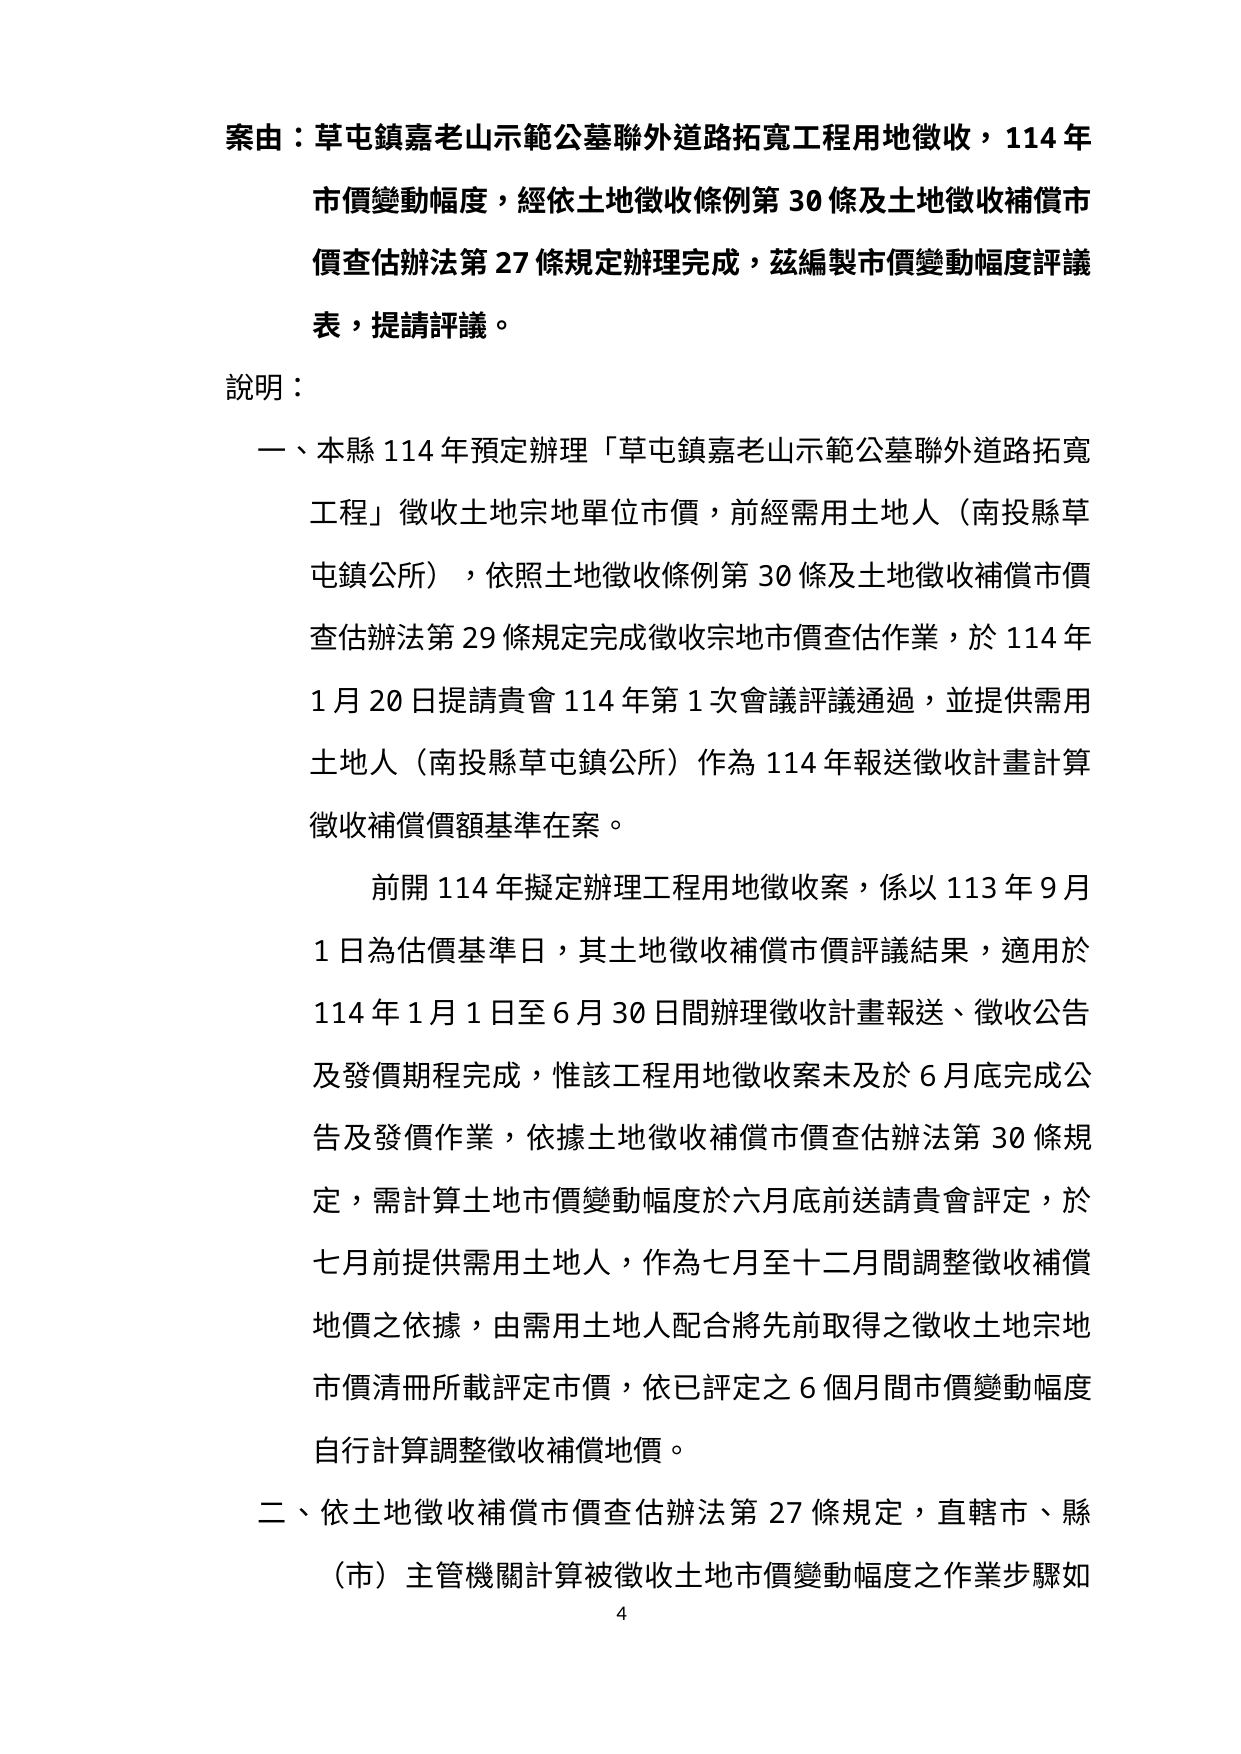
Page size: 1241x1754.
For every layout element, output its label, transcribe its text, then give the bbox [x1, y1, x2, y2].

text 前開114年擬定辦理工程用地徵收案，係以113年9月1日為估價基準日，其土地徵收補償市價評議結果，適用於114年1月1日至6月30日間辦理徵收計畫報送、徵收公告及發價期程完成，惟該工程用地徵收案未及於6月底完成公告及發價作業，依據土地徵收補償市價查估辦法第30條規定，需計算土地市價變動幅度於六月底前送請貴會評定，於七月前提供需用土地人，作為七月至十二月間調整徵收補償地價之依據，由需用土地人配合將先前取得之徵收土地宗地市價清冊所載評定市價，依已評定之6個月間市價變動幅度自行計算調整徵收補償地價。 [312, 844, 1092, 1469]
text 一、本縣114年預定辦理「草屯鎮嘉老山示範公墓聯外道路拓寬工程」徵收土地宗地單位市價，前經需用土地人（南投縣草屯鎮公所），依照土地徵收條例第30條及土地徵收補償市價查估辦法第29條規定完成徵收宗地市價查估作業，於114年1月20日提請貴會114年第1次會議評議通過，並提供需用土地人（南投縣草屯鎮公所）作為114年報送徵收計畫計算徵收補償價額基準在案。 [257, 407, 1092, 844]
text 說明： [225, 344, 1092, 407]
text 案由：草屯鎮嘉老山示範公墓聯外道路拓寬工程用地徵收，114年市價變動幅度，經依土地徵收條例第30條及土地徵收補償市價查估辦法第27條規定辦理完成，茲編製市價變動幅度評議表，提請評議。 [225, 94, 1092, 344]
text 二、依土地徵收補償市價查估辦法第27條規定，直轄市、縣（市）主管機關計算被徵收土地市價變動幅度之作業步驟如 [257, 1469, 1092, 1594]
